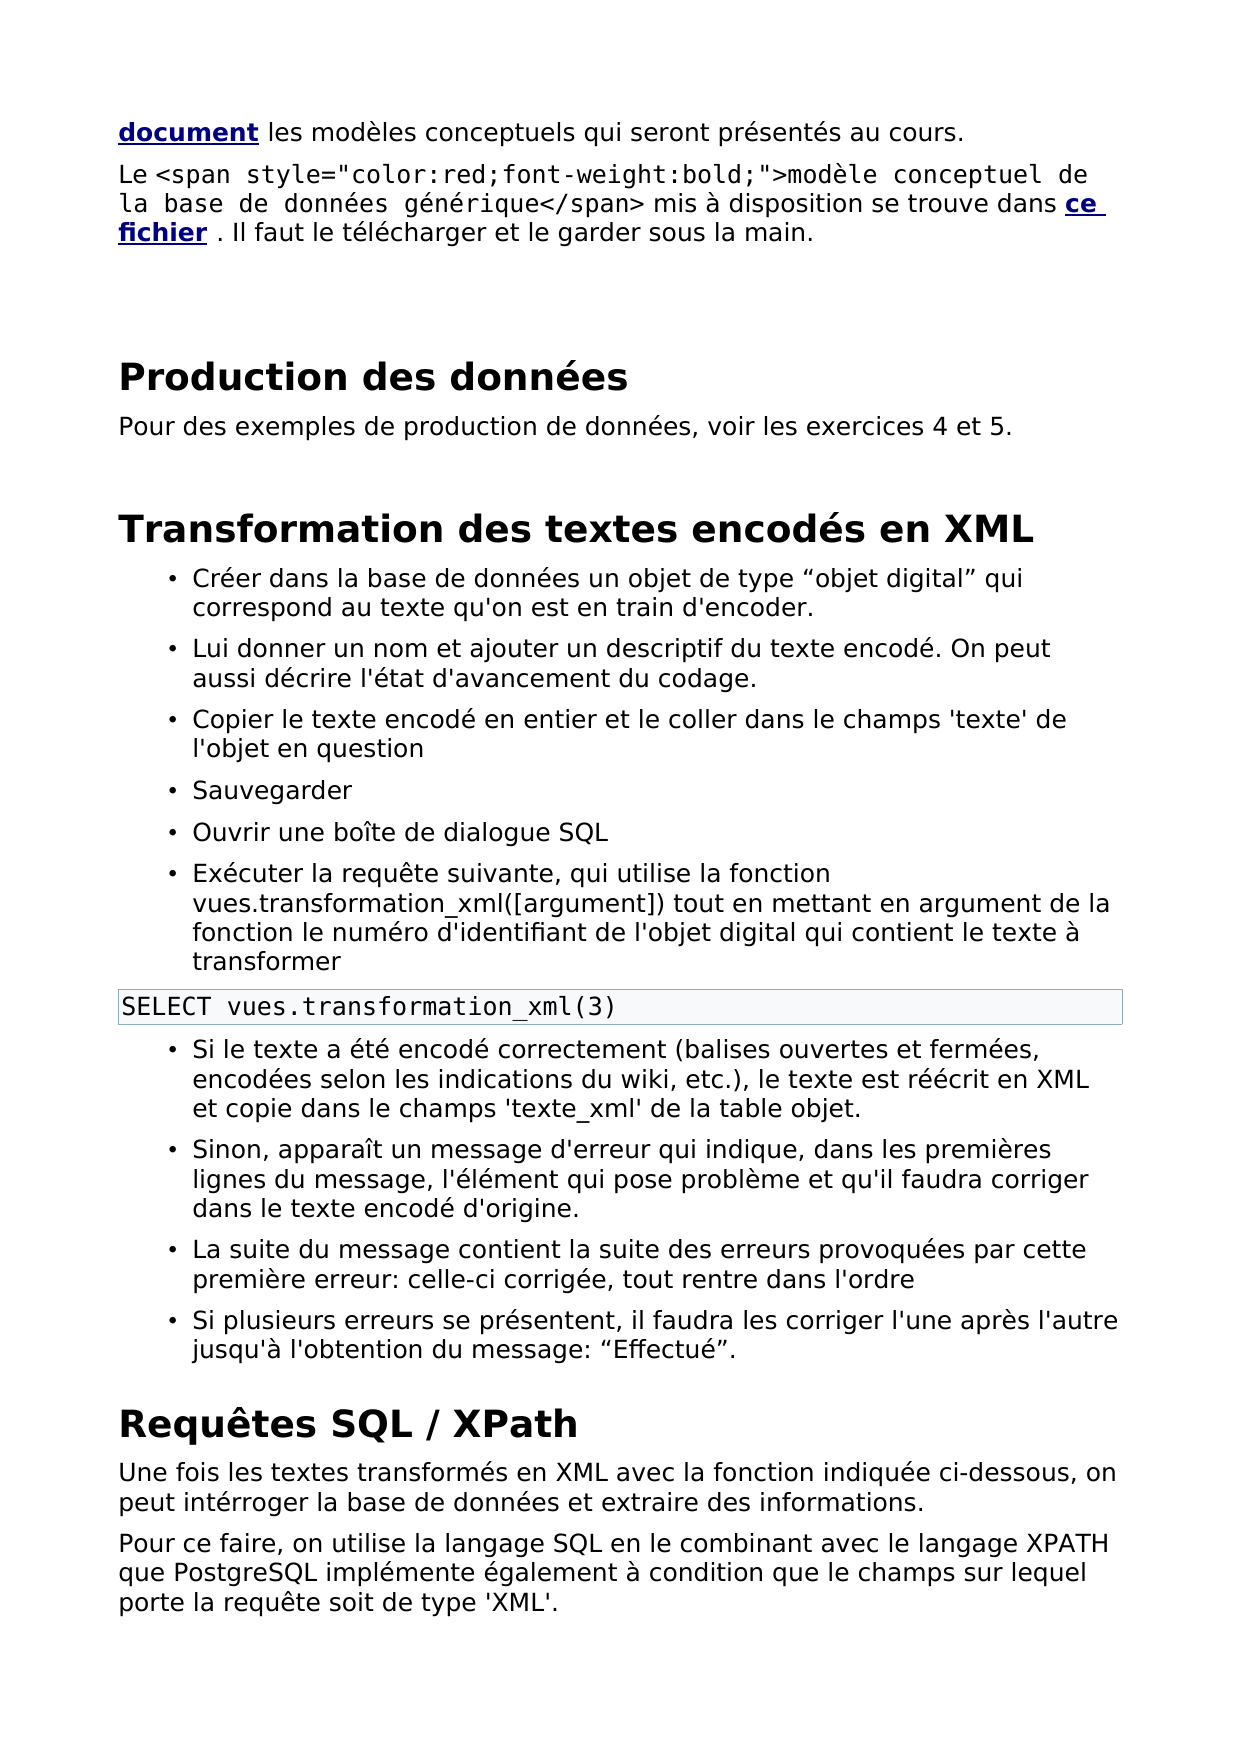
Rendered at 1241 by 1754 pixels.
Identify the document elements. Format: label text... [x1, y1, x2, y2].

subtitle Transformation des textes encodés en XML [118, 508, 1122, 551]
text SELECT vues.transformation_xml(3) [119, 990, 1122, 1024]
text Une fois les textes transformés en XML avec la fonction indiquée ci-dessous, on peut intérroger la base de données et extraire des informations. [118, 1458, 1122, 1517]
text Pour des exemples de production de données, voir les exercices 4 et 5. [118, 412, 1122, 470]
subtitle Requêtes SQL / XPath [118, 1402, 1122, 1446]
list Exécuter la requête suivante, qui utilise la fonction vues.transformation_xml([argument]) tout en mettant en argument de la fonction le numéro d'identifiant de l'objet digital qui contient le texte à transformer [177, 859, 1122, 976]
list Sinon, apparaît un message d'erreur qui indique, dans les premières lignes du message, l'élément qui pose problème et qu'il faudra corriger dans le texte encodé d'origine. [177, 1136, 1122, 1223]
text Le <span style="color:red;font-weight:bold;">modèle conceptuel de la base de données générique</span> mis à disposition se trouve dans ce fichier . Il faut le télécharger et le garder sous la main. [118, 160, 1122, 247]
list Copier le texte encodé en entier et le coller dans le champs 'texte' de l'objet en question [177, 705, 1122, 764]
list Créer dans la base de données un objet de type “objet digital” qui correspond au texte qu'on est en train d'encoder. [177, 564, 1122, 622]
list Lui donner un nom et ajouter un descriptif du texte encodé. On peut aussi décrire l'état d'avancement du codage. [177, 634, 1122, 693]
list Ouvrir une boîte de dialogue SQL [177, 818, 1122, 847]
text Pour ce faire, on utilise la langage SQL en le combinant avec le langage XPATH que PostgreSQL implémente également à condition que le champs sur lequel porte la requête soit de type 'XML'. [118, 1529, 1122, 1617]
text document les modèles conceptuels qui seront présentés au cours. [118, 118, 1122, 147]
list Si plusieurs erreurs se présentent, il faudra les corriger l'une après l'autre jusqu'à l'obtention du message: “Effectué”. [177, 1307, 1122, 1365]
list La suite du message contient la suite des erreurs provoquées par cette première erreur: celle-ci corrigée, tout rentre dans l'ordre [177, 1236, 1122, 1294]
list Si le texte a été encodé correctement (balises ouvertes et fermées, encodées selon les indications du wiki, etc.), le texte est réécrit en XML et copie dans le champs 'texte_xml' de la table objet. [177, 1036, 1122, 1123]
list Sauvegarder [177, 776, 1122, 805]
subtitle Production des données [118, 356, 1122, 399]
